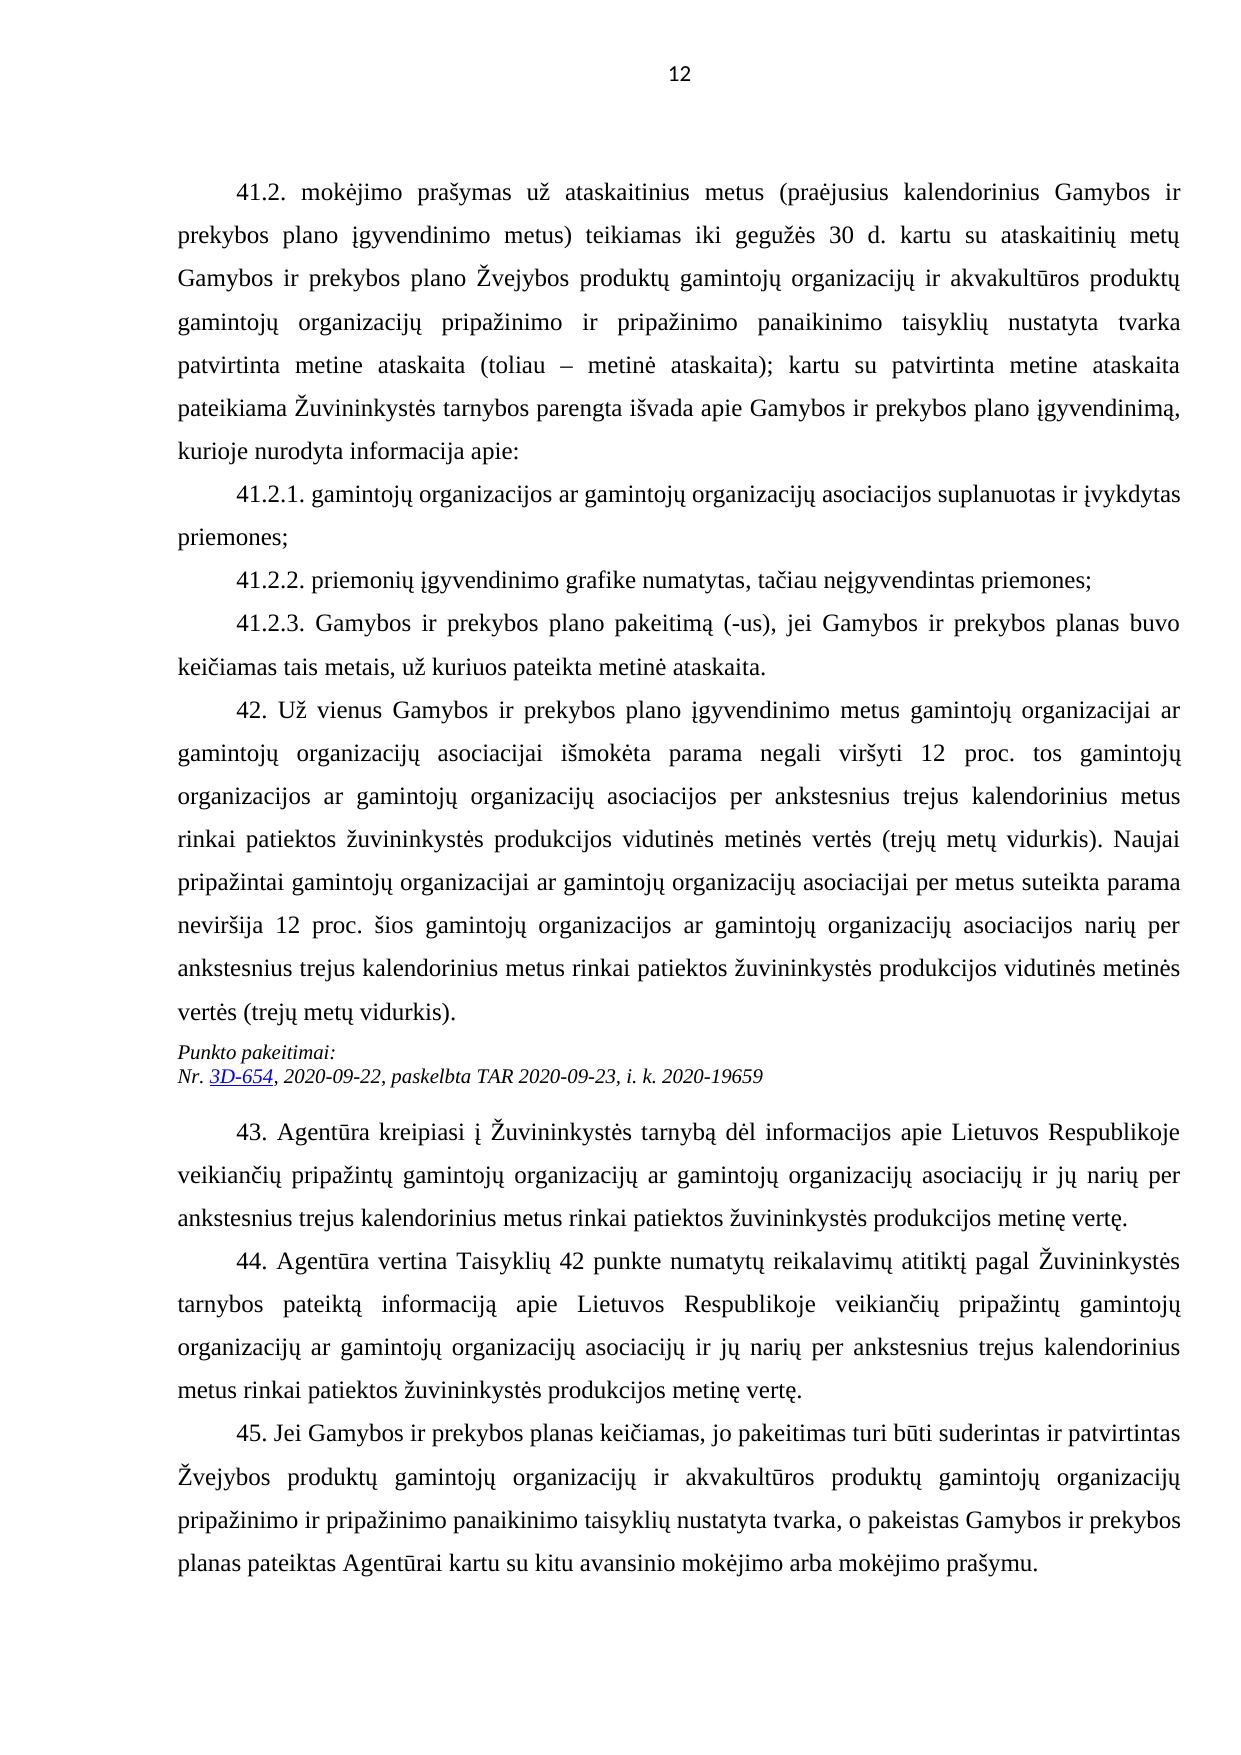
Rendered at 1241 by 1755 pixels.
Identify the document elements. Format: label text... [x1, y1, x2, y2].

text 41.2.2. priemonių įgyvendinimo grafike numatytas, tačiau neįgyvendintas priemones; [177, 565, 1181, 594]
text 41.2.3. Gamybos ir prekybos plano pakeitimą (-us), jei Gamybos ir prekybos planas buvo keičiamas tais metais, už kuriuos pateikta metinė ataskaita. [177, 608, 1181, 680]
text 42. Už vienus Gamybos ir prekybos plano įgyvendinimo metus gamintojų organizacijai ar gamintojų organizacijų asociacijai išmokėta parama negali viršyti 12 proc. tos gamintojų organizacijos ar gamintojų organizacijų asociacijos per ankstesnius trejus kalendorinius metus rinkai patiektos žuvininkystės produkcijos vidutinės metinės vertės (trejų metų vidurkis). Naujai pripažintai gamintojų organizacijai ar gamintojų organizacijų asociacijai per metus suteikta parama neviršija 12 proc. šios gamintojų organizacijos ar gamintojų organizacijų asociacijos narių per ankstesnius trejus kalendorinius metus rinkai patiektos žuvininkystės produkcijos vidutinės metinės vertės (trejų metų vidurkis). [177, 695, 1181, 1025]
text Punkto pakeitimai: [177, 1040, 1181, 1064]
text 41.2. mokėjimo prašymas už ataskaitinius metus (praėjusius kalendorinius Gamybos ir prekybos plano įgyvendinimo metus) teikiamas iki gegužės 30 d. kartu su ataskaitinių metų Gamybos ir prekybos plano Žvejybos produktų gamintojų organizacijų ir akvakultūros produktų gamintojų organizacijų pripažinimo ir pripažinimo panaikinimo taisyklių nustatyta tvarka patvirtinta metine ataskaita (toliau – metinė ataskaita); kartu su patvirtinta metine ataskaita pateikiama Žuvininkystės tarnybos parengta išvada apie Gamybos ir prekybos plano įgyvendinimą, kurioje nurodyta informacija apie: [177, 177, 1181, 465]
text 44. Agentūra vertina Taisyklių 42 punkte numatytų reikalavimų atitiktį pagal Žuvininkystės tarnybos pateiktą informaciją apie Lietuvos Respublikoje veikiančių pripažintų gamintojų organizacijų ar gamintojų organizacijų asociacijų ir jų narių per ankstesnius trejus kalendorinius metus rinkai patiektos žuvininkystės produkcijos metinę vertę. [177, 1246, 1181, 1404]
text 43. Agentūra kreipiasi į Žuvininkystės tarnybą dėl informacijos apie Lietuvos Respublikoje veikiančių pripažintų gamintojų organizacijų ar gamintojų organizacijų asociacijų ir jų narių per ankstesnius trejus kalendorinius metus rinkai patiektos žuvininkystės produkcijos metinę vertę. [177, 1117, 1181, 1232]
text 41.2.1. gamintojų organizacijos ar gamintojų organizacijų asociacijos suplanuotas ir įvykdytas priemones; [177, 479, 1181, 551]
text 45. Jei Gamybos ir prekybos planas keičiamas, jo pakeitimas turi būti suderintas ir patvirtintas Žvejybos produktų gamintojų organizacijų ir akvakultūros produktų gamintojų organizacijų pripažinimo ir pripažinimo panaikinimo taisyklių nustatyta tvarka, o pakeistas Gamybos ir prekybos planas pateiktas Agentūrai kartu su kitu avansinio mokėjimo arba mokėjimo prašymu. [177, 1418, 1181, 1577]
text Nr. 3D-654, 2020-09-22, paskelbta TAR 2020-09-23, i. k. 2020-19659 [177, 1064, 1181, 1088]
